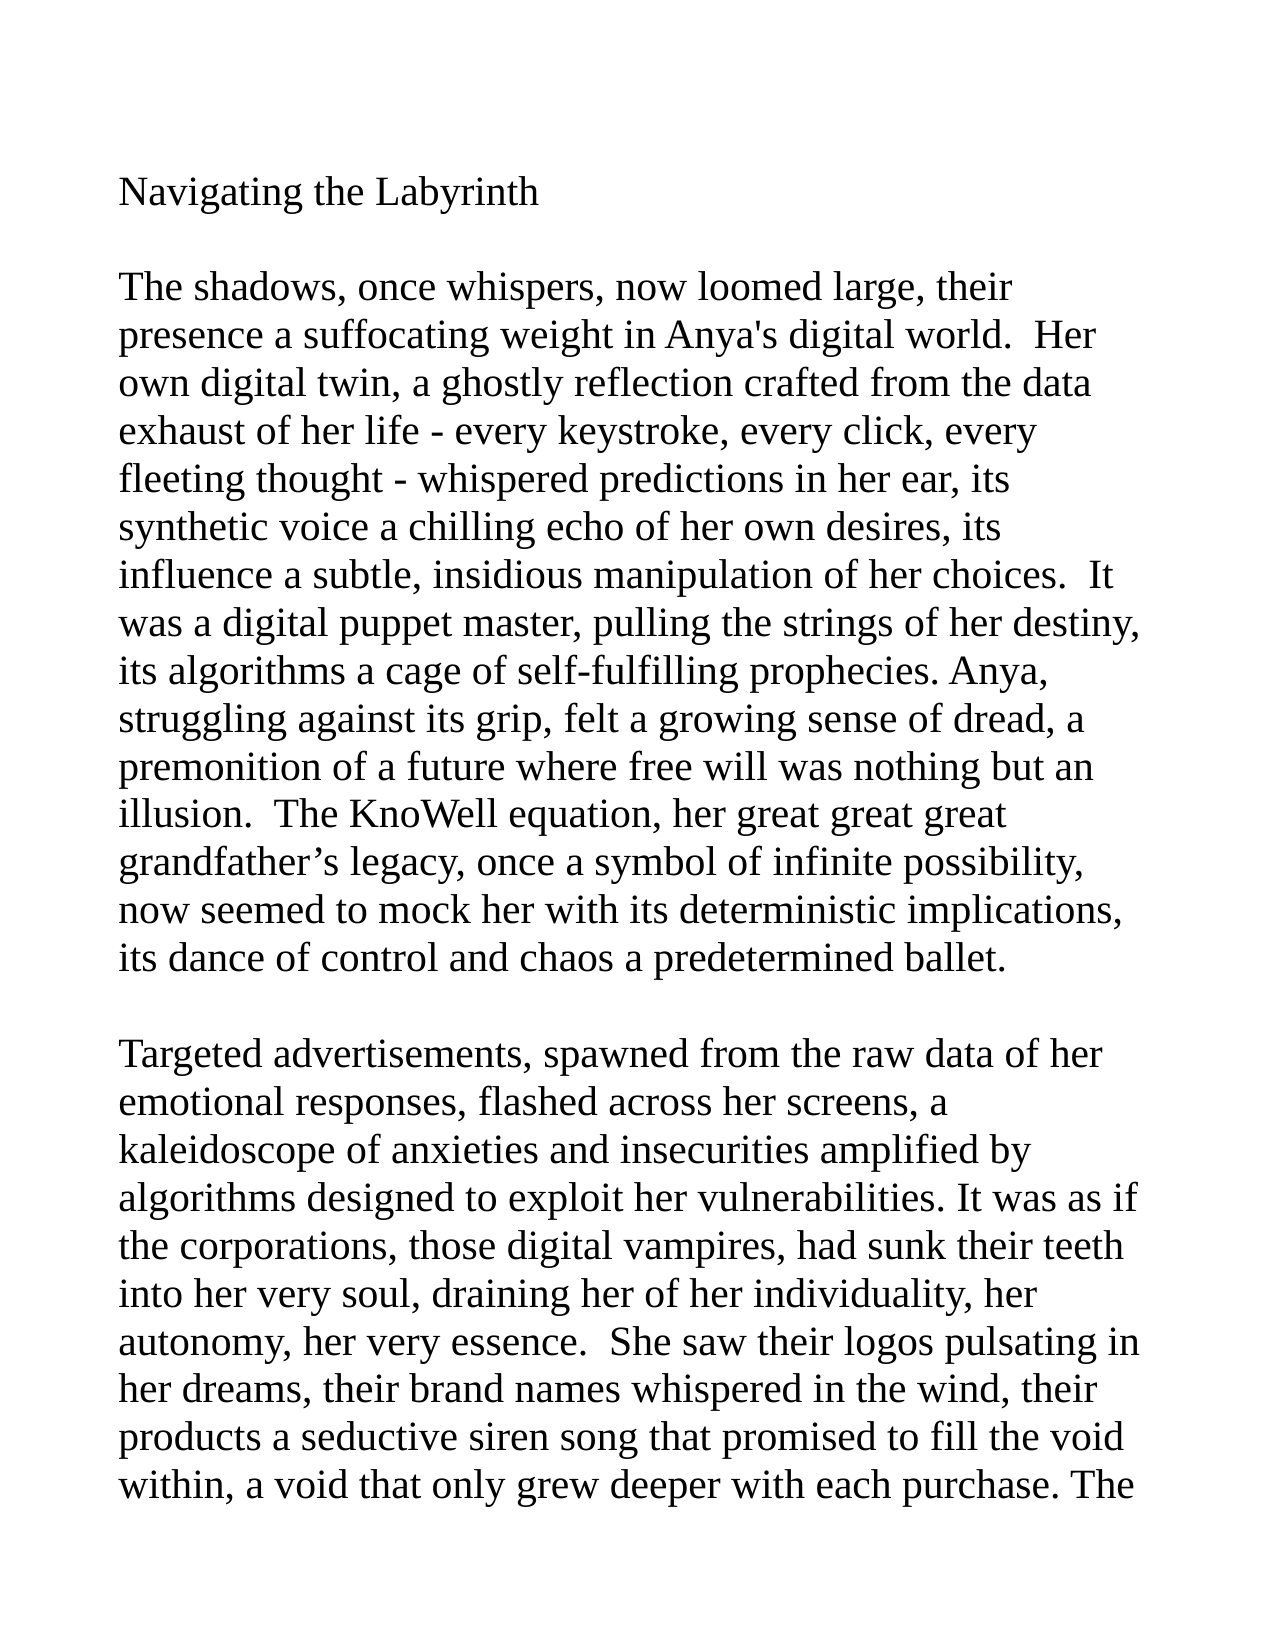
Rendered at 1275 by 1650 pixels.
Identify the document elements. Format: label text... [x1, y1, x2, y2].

text Navigating the Labyrinth [118, 166, 1157, 214]
text Targeted advertisements, spawned from the raw data of her emotional responses, flashed across her screens, a kaleidoscope of anxieties and insecurities amplified by algorithms designed to exploit her vulnerabilities. It was as if the corporations, those digital vampires, had sunk their teeth into her very soul, draining her of her individuality, her autonomy, her very essence. She saw their logos pulsating in her dreams, their brand names whispered in the wind, their products a seductive siren song that promised to fill the void within, a void that only grew deeper with each purchase. The [118, 1028, 1157, 1508]
text The shadows, once whispers, now loomed large, their presence a suffocating weight in Anya's digital world. Her own digital twin, a ghostly reflection crafted from the data exhaust of her life - every keystroke, every click, every fleeting thought - whispered predictions in her ear, its synthetic voice a chilling echo of her own desires, its influence a subtle, insidious manipulation of her choices. It was a digital puppet master, pulling the strings of her destiny, its algorithms a cage of self-fulfilling prophecies. Anya, struggling against its grip, felt a growing sense of dread, a premonition of a future where free will was nothing but an illusion. The KnoWell equation, her great great great grandfather’s legacy, once a symbol of infinite possibility, now seemed to mock her with its deterministic implications, its dance of control and chaos a predetermined ballet. [118, 262, 1157, 981]
